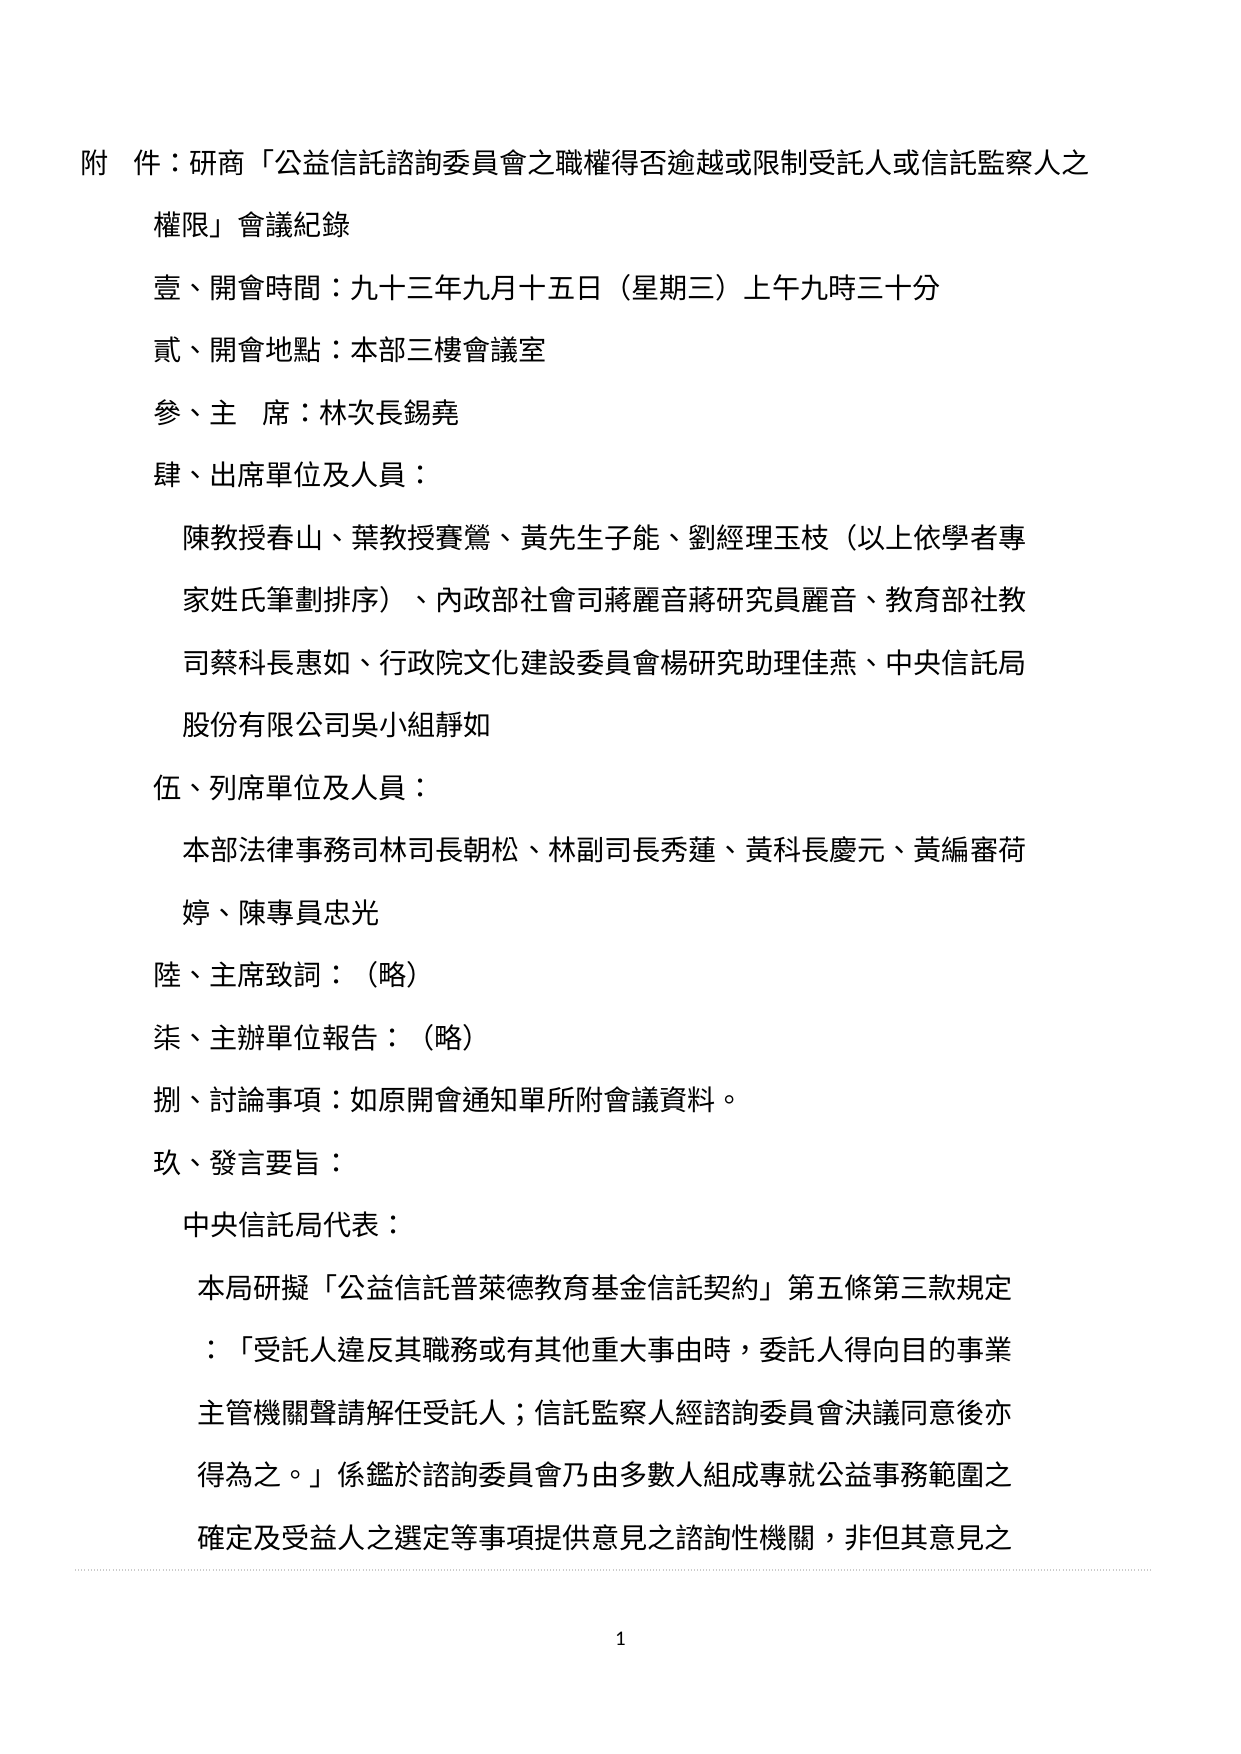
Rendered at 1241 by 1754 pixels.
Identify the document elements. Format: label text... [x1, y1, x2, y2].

table_header 附 件：研商「公益信託諮詢委員會之職權得否逾越或限制受託人或信託監察人之 權限」會議紀錄 壹、開會時間：九十三年九月十五日（星期三）上午九時三十分 貳、開會地點：本部三樓會議室 參、主 席：林次長錫堯 肆、出席單位及人員： 陳教授春山、葉教授賽鶯、黃先生子能、劉經理玉枝（以上依學者專 家姓氏筆劃排序）、內政部社會司蔣麗音蔣研究員麗音、教育部社教 司蔡科長惠如、行政院文化建設委員會楊研究助理佳燕、中央信託局 股份有限公司吳小組靜如 伍、列席單位及人員： 本部法律事務司林司長朝松、林副司長秀蓮、黃科長慶元、黃編審荷 婷、陳專員忠光 陸、主席致詞：（略） 柒、主辦單位報告：（略） 捌、討論事項：如原開會通知單所附會議資料。 玖、發言要旨： 中央信託局代表： 本局研擬「公益信託普萊德教育基金信託契約」第五條第三款規定 ：「受託人違反其職務或有其他重大事由時，委託人得向目的事業 主管機關聲請解任受託人；信託監察人經諮詢委員會決議同意後亦 得為之。」係鑑於諮詢委員會乃由多數人組成專就公益事務範圍之 確定及受益人之選定等事項提供意見之諮詢性機關，非但其意見之 [75, 107, 1153, 1569]
